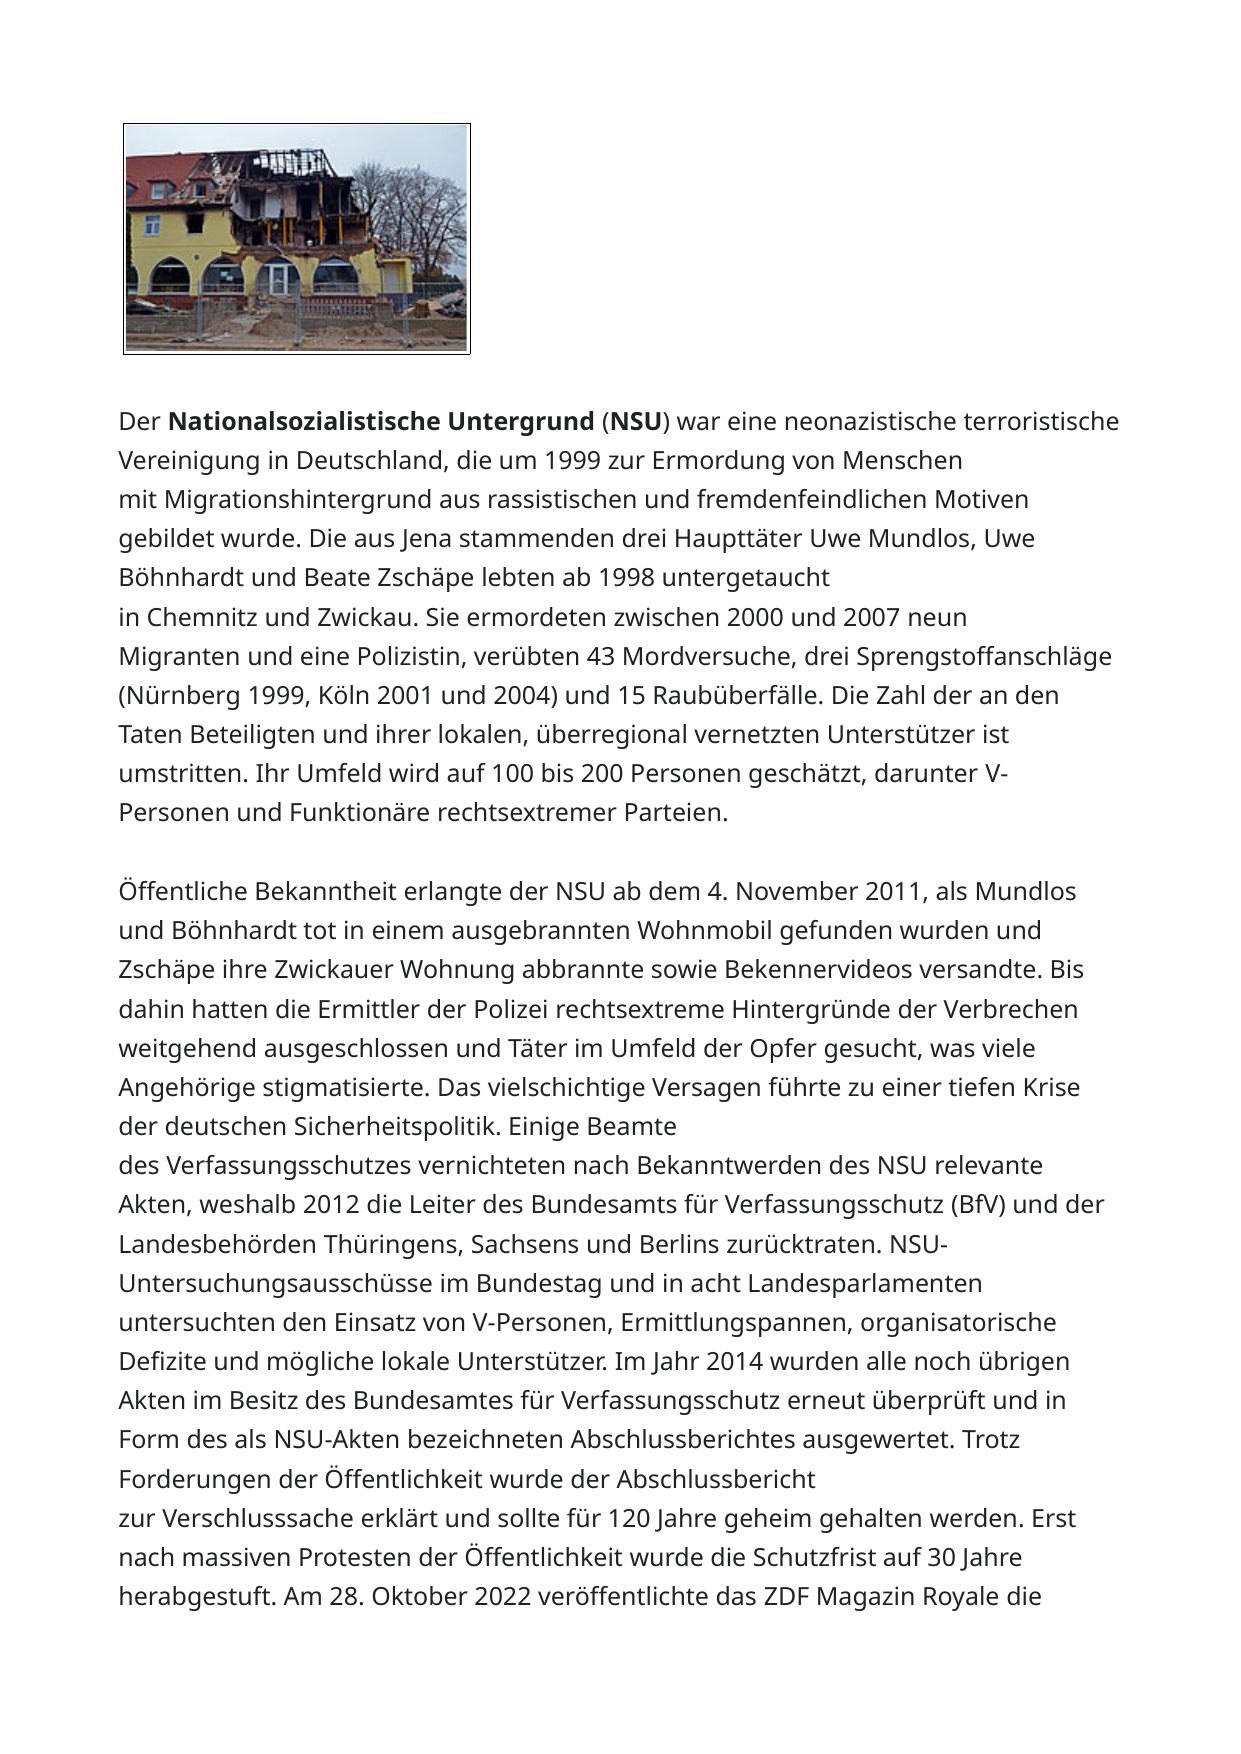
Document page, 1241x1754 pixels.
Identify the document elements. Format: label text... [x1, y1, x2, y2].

text Öffentliche Bekanntheit erlangte der NSU ab dem 4. November 2011, als Mundlos und Böhnhardt tot in einem ausgebrannten Wohnmobil gefunden wurden und Zschäpe ihre Zwickauer Wohnung abbrannte sowie Bekennervideos versandte. Bis dahin hatten die Ermittler der Polizei rechtsextreme Hintergründe der Verbrechen weitgehend ausgeschlossen und Täter im Umfeld der Opfer gesucht, was viele Angehörige stigmatisierte. Das vielschichtige Versagen führte zu einer tiefen Krise der deutschen Sicherheitspolitik. Einige Beamte des Verfassungsschutzes vernichteten nach Bekanntwerden des NSU relevante Akten, weshalb 2012 die Leiter des Bundesamts für Verfassungsschutz (BfV) und der Landesbehörden Thüringens, Sachsens und Berlins zurücktraten. NSU-Untersuchungsausschüsse im Bundestag und in acht Landesparlamenten untersuchten den Einsatz von V-Personen, Ermittlungspannen, organisatorische Defizite und mögliche lokale Unterstützer. Im Jahr 2014 wurden alle noch übrigen Akten im Besitz des Bundesamtes für Verfassungsschutz erneut überprüft und in Form des als NSU-Akten bezeichneten Abschlussberichtes ausgewertet. Trotz Forderungen der Öffentlichkeit wurde der Abschlussbericht zur Verschlusssache erklärt und sollte für 120 Jahre geheim gehalten werden. Erst nach massiven Protesten der Öffentlichkeit wurde die Schutzfrist auf 30 Jahre herabgestuft. Am 28. Oktober 2022 veröffentlichte das ZDF Magazin Royale die [118, 874, 1122, 1613]
picture [125, 125, 467, 351]
text Der Nationalsozialistische Untergrund (NSU) war eine neonazistische terroristische Vereinigung in Deutschland, die um 1999 zur Ermordung von Menschen mit Migrationshintergrund aus rassistischen und fremdenfeindlichen Motiven gebildet wurde. Die aus Jena stammenden drei Haupttäter Uwe Mundlos, Uwe Böhnhardt und Beate Zschäpe lebten ab 1998 untergetaucht in Chemnitz und Zwickau. Sie ermordeten zwischen 2000 und 2007 neun Migranten und eine Polizistin, verübten 43 Mordversuche, drei Sprengstoffanschläge (Nürnberg 1999, Köln 2001 und 2004) und 15 Raubüberfälle. Die Zahl der an den Taten Beteiligten und ihrer lokalen, überregional vernetzten Unterstützer ist umstritten. Ihr Umfeld wird auf 100 bis 200 Personen geschätzt, darunter V-Personen und Funktionäre rechtsextremer Parteien. [118, 403, 1122, 829]
